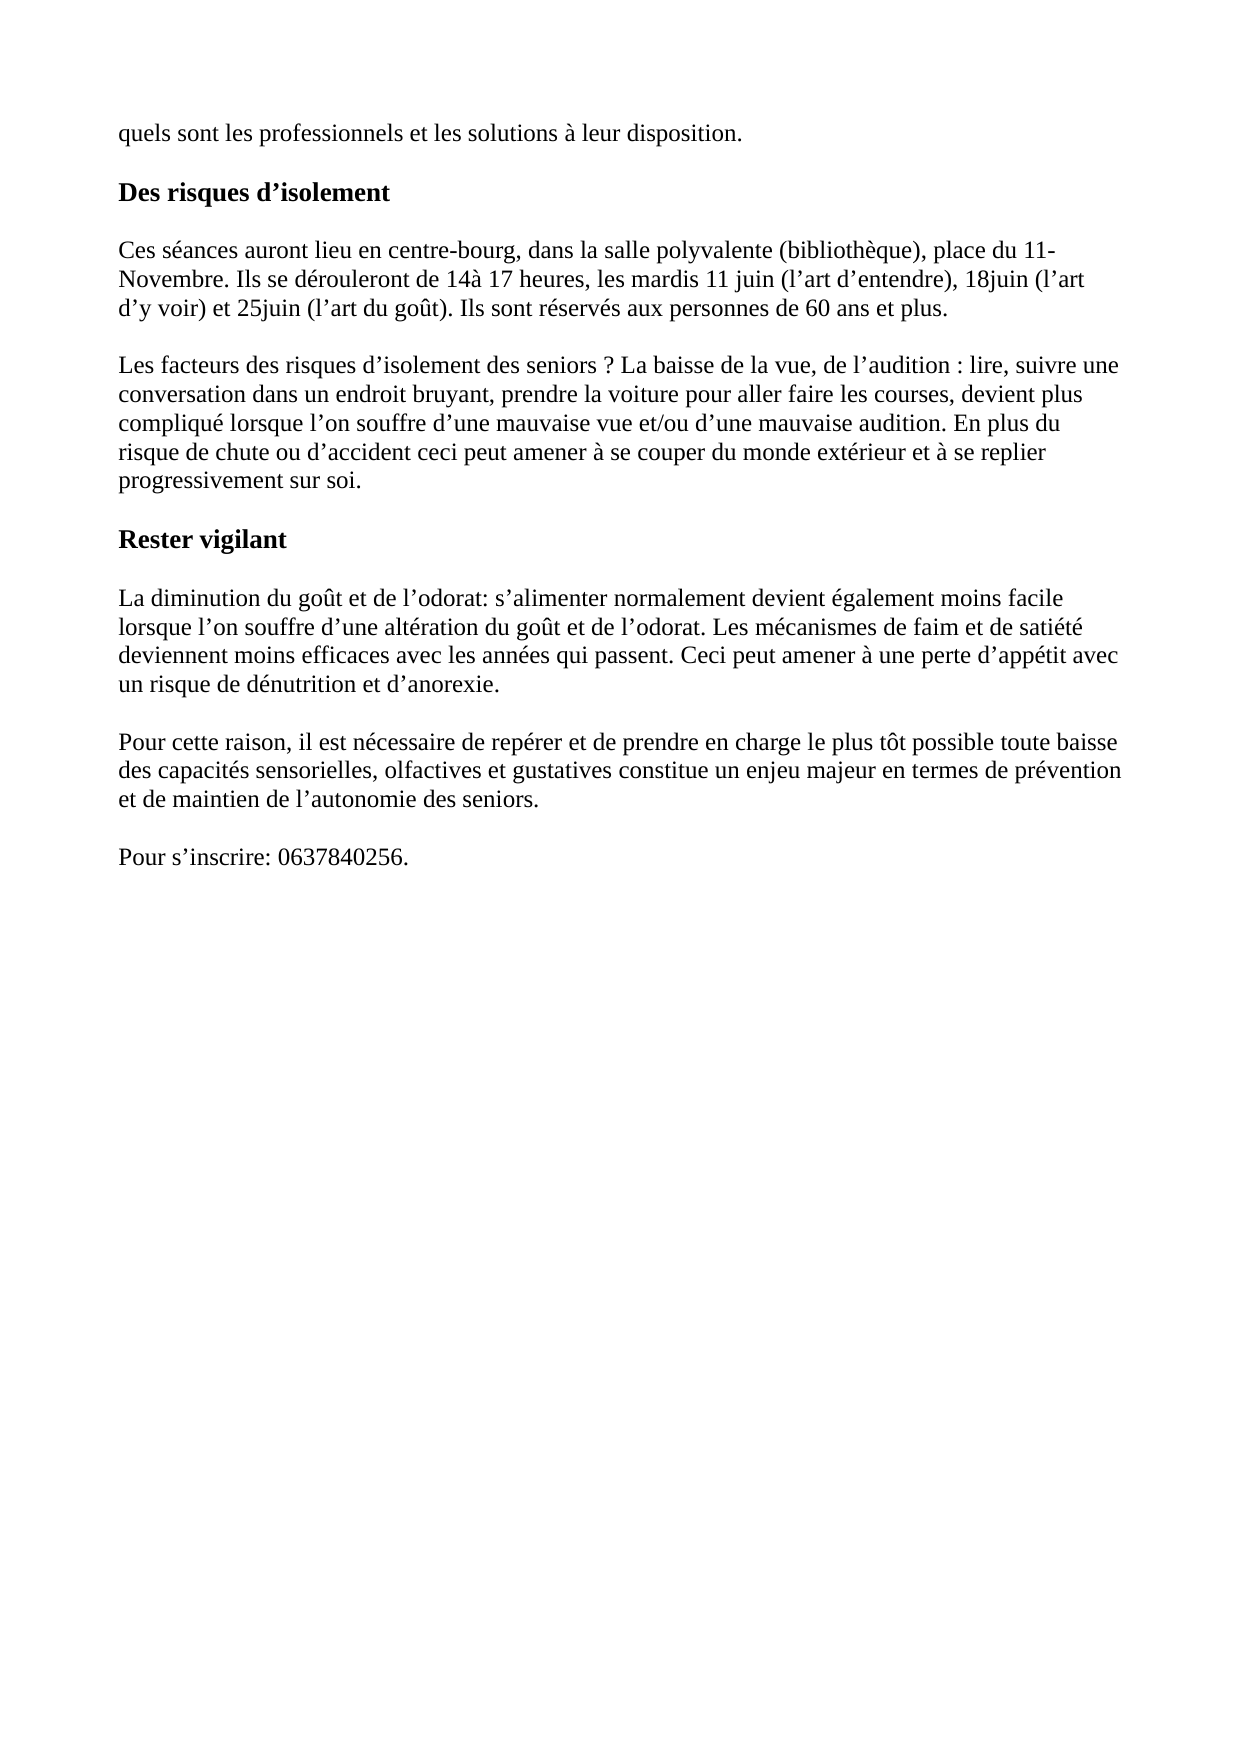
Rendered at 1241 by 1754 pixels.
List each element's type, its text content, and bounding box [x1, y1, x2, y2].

text Pour s’inscrire: 0637840256. [118, 842, 1122, 870]
text Des risques d’isolement [118, 176, 1122, 207]
text Pour cette raison, il est nécessaire de repérer et de prendre en charge le plus tôt possible toute baisse des capacités sensorielles, olfactives et gustatives constitue un enjeu majeur en termes de prévention et de maintien de l’autonomie des seniors. [118, 727, 1122, 813]
text Rester vigilant [118, 523, 1122, 554]
text La diminution du goût et de l’odorat: s’alimenter normalement devient également moins facile lorsque l’on souffre d’une altération du goût et de l’odorat. Les mécanismes de faim et de satiété deviennent moins efficaces avec les années qui passent. Ceci peut amener à une perte d’appétit avec un risque de dénutrition et d’anorexie. [118, 583, 1122, 698]
text Les facteurs des risques d’isolement des seniors ? La baisse de la vue, de l’audition : lire, suivre une conversation dans un endroit bruyant, prendre la voiture pour aller faire les courses, devient plus compliqué lorsque l’on souffre d’une mauvaise vue et/ou d’une mauvaise audition. En plus du risque de chute ou d’accident ceci peut amener à se couper du monde extérieur et à se replier progressivement sur soi. [118, 351, 1122, 494]
text quels sont les professionnels et les solutions à leur disposition. [118, 118, 1122, 147]
text Ces séances auront lieu en centre-bourg, dans la salle polyvalente (bibliothèque), place du 11-Novembre. Ils se dérouleront de 14à 17 heures, les mardis 11 juin (l’art d’entendre), 18juin (l’art d’y voir) et 25juin (l’art du goût). Ils sont réservés aux personnes de 60 ans et plus. [118, 236, 1122, 322]
